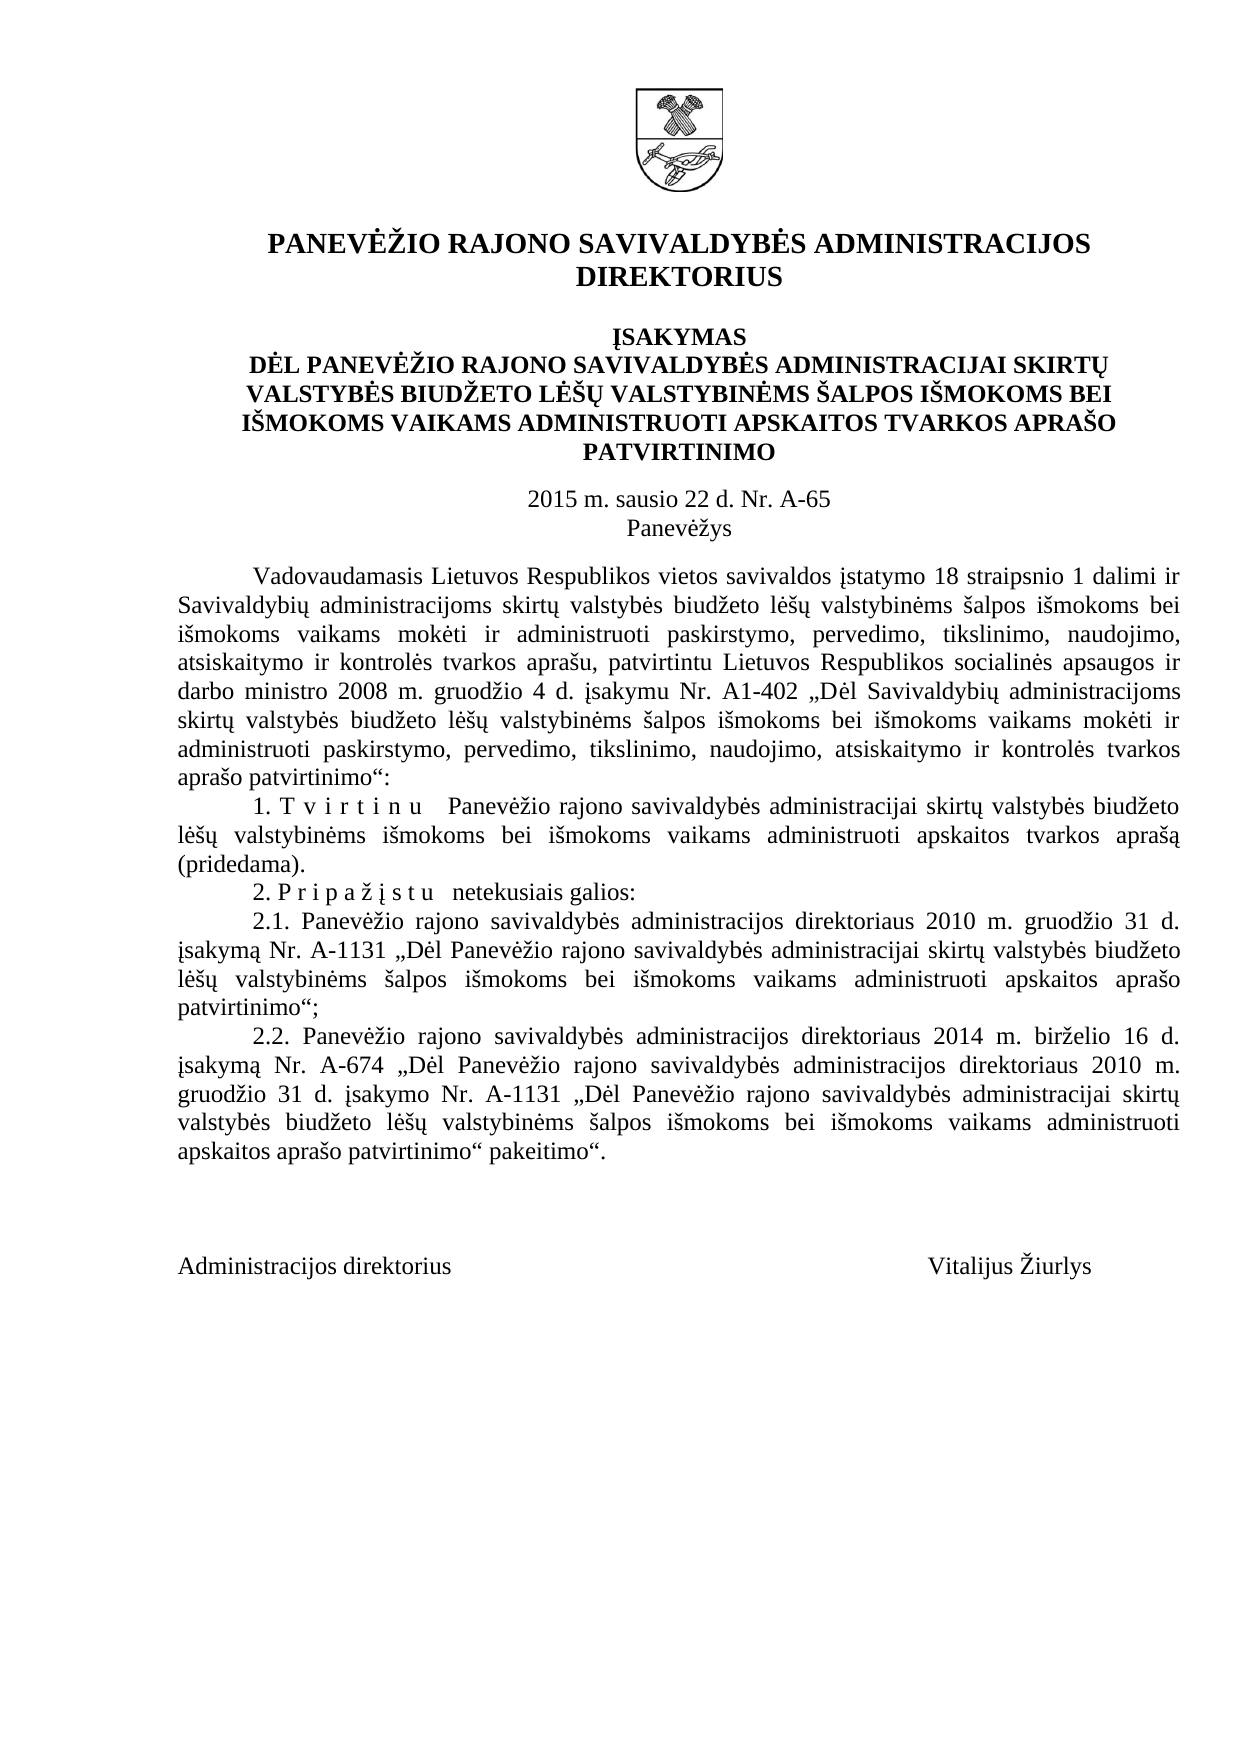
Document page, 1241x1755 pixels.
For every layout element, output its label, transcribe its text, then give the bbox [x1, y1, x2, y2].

text 2.2. Panevėžio rajono savivaldybės administracijos direktoriaus 2014 m. birželio 16 d. įsakymą Nr. A-674 „Dėl Panevėžio rajono savivaldybės administracijos direktoriaus 2010 m. gruodžio 31 d. įsakymo Nr. A-1131 „Dėl Panevėžio rajono savivaldybės administracijai skirtų valstybės biudžeto lėšų valstybinėms šalpos išmokoms bei išmokoms vaikams administruoti apskaitos aprašo patvirtinimo“ pakeitimo“. [177, 1021, 1181, 1165]
text 1. T v i r t i n u Panevėžio rajono savivaldybės administracijai skirtų valstybės biudžeto lėšų valstybinėms išmokoms bei išmokoms vaikams administruoti apskaitos tvarkos aprašą (pridedama). [177, 791, 1181, 877]
text 2.1. Panevėžio rajono savivaldybės administracijos direktoriaus 2010 m. gruodžio 31 d. įsakymą Nr. A-1131 „Dėl Panevėžio rajono savivaldybės administracijai skirtų valstybės biudžeto lėšų valstybinėms šalpos išmokoms bei išmokoms vaikams administruoti apskaitos aprašo patvirtinimo“; [177, 906, 1181, 1021]
text Administracijos direktorius Vitalijus Žiurlys [177, 1251, 1181, 1280]
text PANEVĖŽIO RAJONO SAVIVALDYBĖS ADMINISTRACIJOS DIREKTORIUS [177, 226, 1181, 293]
text 2. P r i p a ž į s t u netekusiais galios: [177, 877, 1181, 906]
text DĖL PANEVĖŽIO RAJONO SAVIVALDYBĖS ADMINISTRACIJAI SKIRTŲ VALSTYBĖS BIUDŽETO LĖŠŲ VALSTYBINĖMS ŠALPOS IŠMOKOMS BEI IŠMOKOMS VAIKAMS ADMINISTRUOTI APSKAITOS TVARKOS APRAŠO PATVIRTINIMO [177, 350, 1181, 465]
text Vadovaudamasis Lietuvos Respublikos vietos savivaldos įstatymo 18 straipsnio 1 dalimi ir Savivaldybių administracijoms skirtų valstybės biudžeto lėšų valstybinėms šalpos išmokoms bei išmokoms vaikams mokėti ir administruoti paskirstymo, pervedimo, tikslinimo, naudojimo, atsiskaitymo ir kontrolės tvarkos aprašu, patvirtintu Lietuvos Respublikos socialinės apsaugos ir darbo ministro 2008 m. gruodžio 4 d. įsakymu Nr. A1-402 „Dėl Savivaldybių administracijoms skirtų valstybės biudžeto lėšų valstybinėms šalpos išmokoms bei išmokoms vaikams mokėti ir administruoti paskirstymo, pervedimo, tikslinimo, naudojimo, atsiskaitymo ir kontrolės tvarkos aprašo patvirtinimo“: [177, 561, 1181, 791]
text Panevėžys [177, 513, 1181, 542]
text ĮSAKYMAS [177, 322, 1181, 350]
text 2015 m. sausio 22 d. Nr. A-65 [177, 484, 1181, 513]
